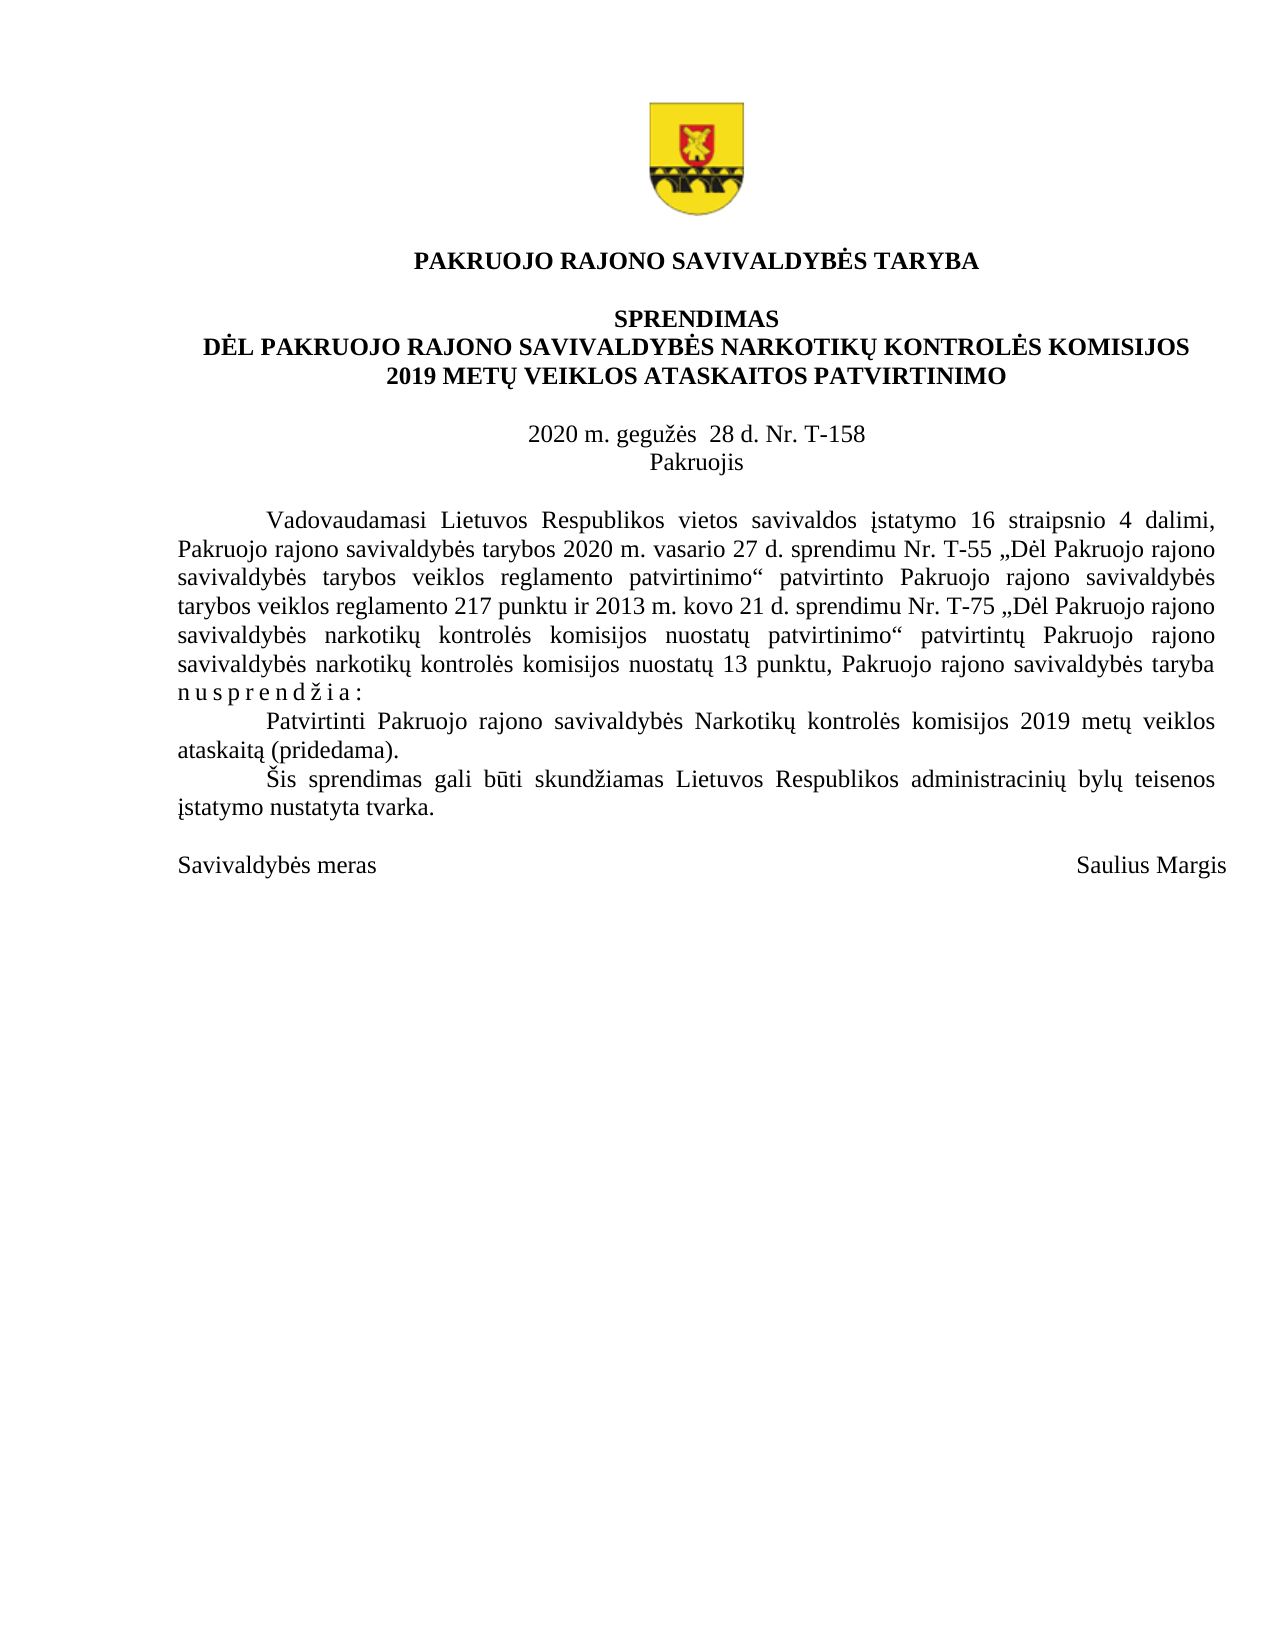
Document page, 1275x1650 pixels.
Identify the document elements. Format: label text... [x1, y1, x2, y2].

text Šis sprendimas gali būti skundžiamas Lietuvos Respublikos administracinių bylų teisenos įstatymo nustatyta tvarka. [177, 764, 1216, 821]
table_header Savivaldybės meras [166, 850, 508, 879]
table_header Saulius Margis [850, 850, 1222, 879]
text 2020 m. gegužės 28 d. Nr. T-158 [177, 419, 1216, 447]
text Vadovaudamasi Lietuvos Respublikos vietos savivaldos įstatymo 16 straipsnio 4 dalimi, Pakruojo rajono savivaldybės tarybos 2020 m. vasario 27 d. sprendimu Nr. T-55 „Dėl Pakruojo rajono savivaldybės tarybos veiklos reglamento patvirtinimo“ patvirtinto Pakruojo rajono savivaldybės tarybos veiklos reglamento 217 punktu ir 2013 m. kovo 21 d. sprendimu Nr. T-75 „Dėl Pakruojo rajono savivaldybės narkotikų kontrolės komisijos nuostatų patvirtinimo“ patvirtintų Pakruojo rajono savivaldybės narkotikų kontrolės komisijos nuostatų 13 punktu, Pakruojo rajono savivaldybės taryba nusprendžia: [177, 505, 1216, 706]
text Pakruojis [177, 447, 1216, 476]
text PAKRUOJO RAJONO SAVIVALDYBĖS TARYBA [177, 246, 1216, 275]
text DĖL PAKRUOJO RAJONO SAVIVALDYBĖS NARKOTIKŲ KONTROLĖS KOMISIJOS 2019 METŲ VEIKLOS ATASKAITOS PATVIRTINIMO [177, 332, 1216, 390]
text Patvirtinti Pakruojo rajono savivaldybės Narkotikų kontrolės komisijos 2019 metų veiklos ataskaitą (pridedama). [177, 706, 1216, 764]
table_header [508, 850, 850, 879]
text SPRENDIMAS [177, 304, 1216, 332]
